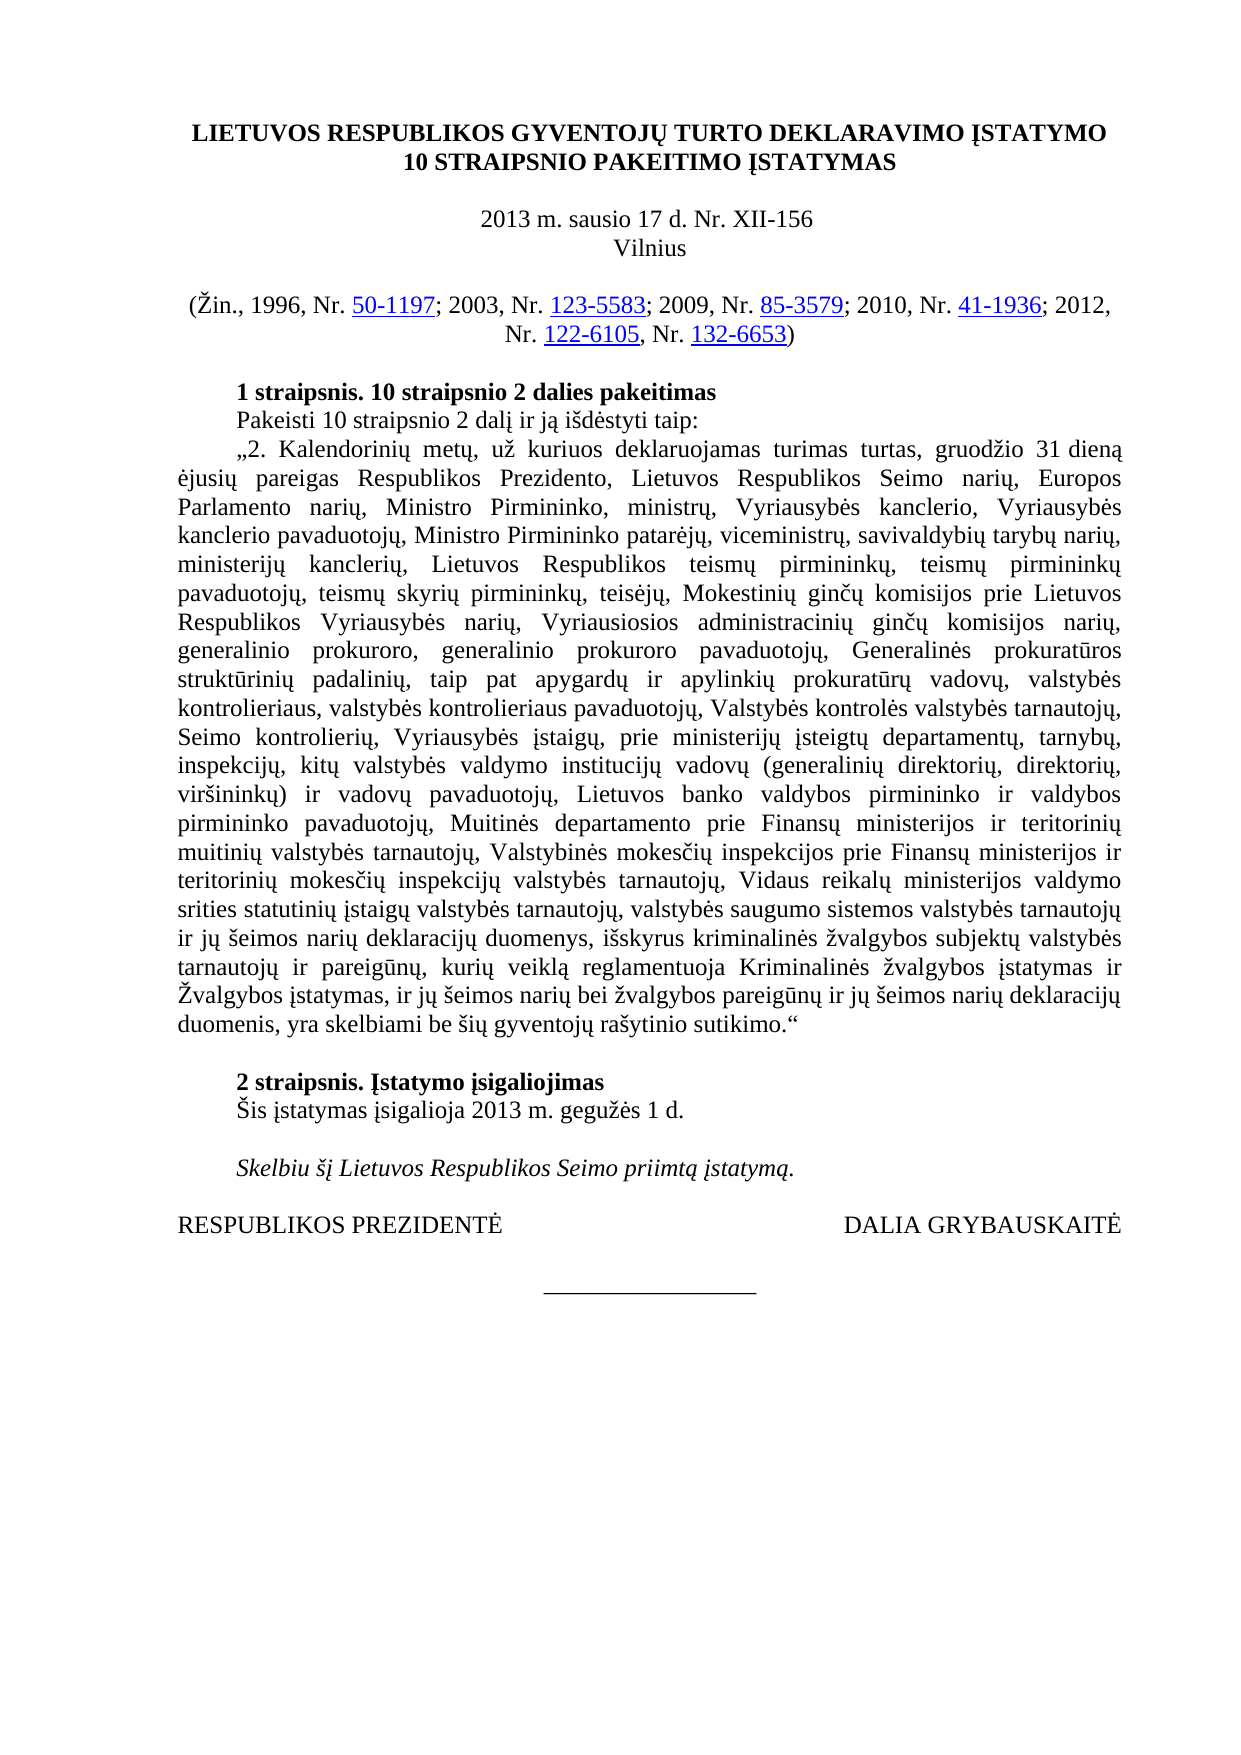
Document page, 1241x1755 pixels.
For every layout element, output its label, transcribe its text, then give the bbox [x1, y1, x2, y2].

text Skelbiu šį Lietuvos Respublikos Seimo priimtą įstatymą. [177, 1153, 1122, 1182]
text Vilnius [177, 233, 1122, 262]
text _________________ [177, 1268, 1122, 1297]
text „2. Kalendorinių metų, už kuriuos deklaruojamas turimas turtas, gruodžio 31 dieną ėjusių pareigas Respublikos Prezidento, Lietuvos Respublikos Seimo narių, Europos Parlamento narių, Ministro Pirmininko, ministrų, Vyriausybės kanclerio, Vyriausybės kanclerio pavaduotojų, Ministro Pirmininko patarėjų, viceministrų, savivaldybių tarybų narių, ministerijų kanclerių, Lietuvos Respublikos teismų pirmininkų, teismų pirmininkų pavaduotojų, teismų skyrių pirmininkų, teisėjų, Mokestinių ginčų komisijos prie Lietuvos Respublikos Vyriausybės narių, Vyriausiosios administracinių ginčų komisijos narių, generalinio prokuroro, generalinio prokuroro pavaduotojų, Generalinės prokuratūros struktūrinių padalinių, taip pat apygardų ir apylinkių prokuratūrų vadovų, valstybės kontrolieriaus, valstybės kontrolieriaus pavaduotojų, Valstybės kontrolės valstybės tarnautojų, Seimo kontrolierių, Vyriausybės įstaigų, prie ministerijų įsteigtų departamentų, tarnybų, inspekcijų, kitų valstybės valdymo institucijų vadovų (generalinių direktorių, direktorių, viršininkų) ir vadovų pavaduotojų, Lietuvos banko valdybos pirmininko ir valdybos pirmininko pavaduotojų, Muitinės departamento prie Finansų ministerijos ir teritorinių muitinių valstybės tarnautojų, Valstybinės mokesčių inspekcijos prie Finansų ministerijos ir teritorinių mokesčių inspekcijų valstybės tarnautojų, Vidaus reikalų ministerijos valdymo srities statutinių įstaigų valstybės tarnautojų, valstybės saugumo sistemos valstybės tarnautojų ir jų šeimos narių deklaracijų duomenys, išskyrus kriminalinės žvalgybos subjektų valstybės tarnautojų ir pareigūnų, kurių veiklą reglamentuoja Kriminalinės žvalgybos įstatymas ir Žvalgybos įstatymas, ir jų šeimos narių bei žvalgybos pareigūnų ir jų šeimos narių deklaracijų duomenis, yra skelbiami be šių gyventojų rašytinio sutikimo.“ [177, 434, 1122, 1038]
text 1 straipsnis. 10 straipsnio 2 dalies pakeitimas [177, 377, 1122, 406]
text (Žin., 1996, Nr. 50-1197; 2003, Nr. 123-5583; 2009, Nr. 85-3579; 2010, Nr. 41-1936; 2012, Nr. 122-6105, Nr. 132-6653) [177, 291, 1122, 348]
text LIETUVOS RESPUBLIKOS GYVENTOJŲ TURTO DEKLARAVIMO ĮSTATYMO 10 STRAIPSNIO PAKEITIMO ĮSTATYMAS [177, 118, 1122, 176]
text Šis įstatymas įsigalioja 2013 m. gegužės 1 d. [177, 1096, 1122, 1124]
text 2 straipsnis. Įstatymo įsigaliojimas [177, 1067, 1122, 1096]
text RESPUBLIKOS PREZIDENTĖ DALIA GRYBAUSKAITĖ [177, 1211, 1122, 1239]
text 2013 m. sausio 17 d. Nr. XII-156 [177, 204, 1122, 233]
text Pakeisti 10 straipsnio 2 dalį ir ją išdėstyti taip: [177, 406, 1122, 434]
